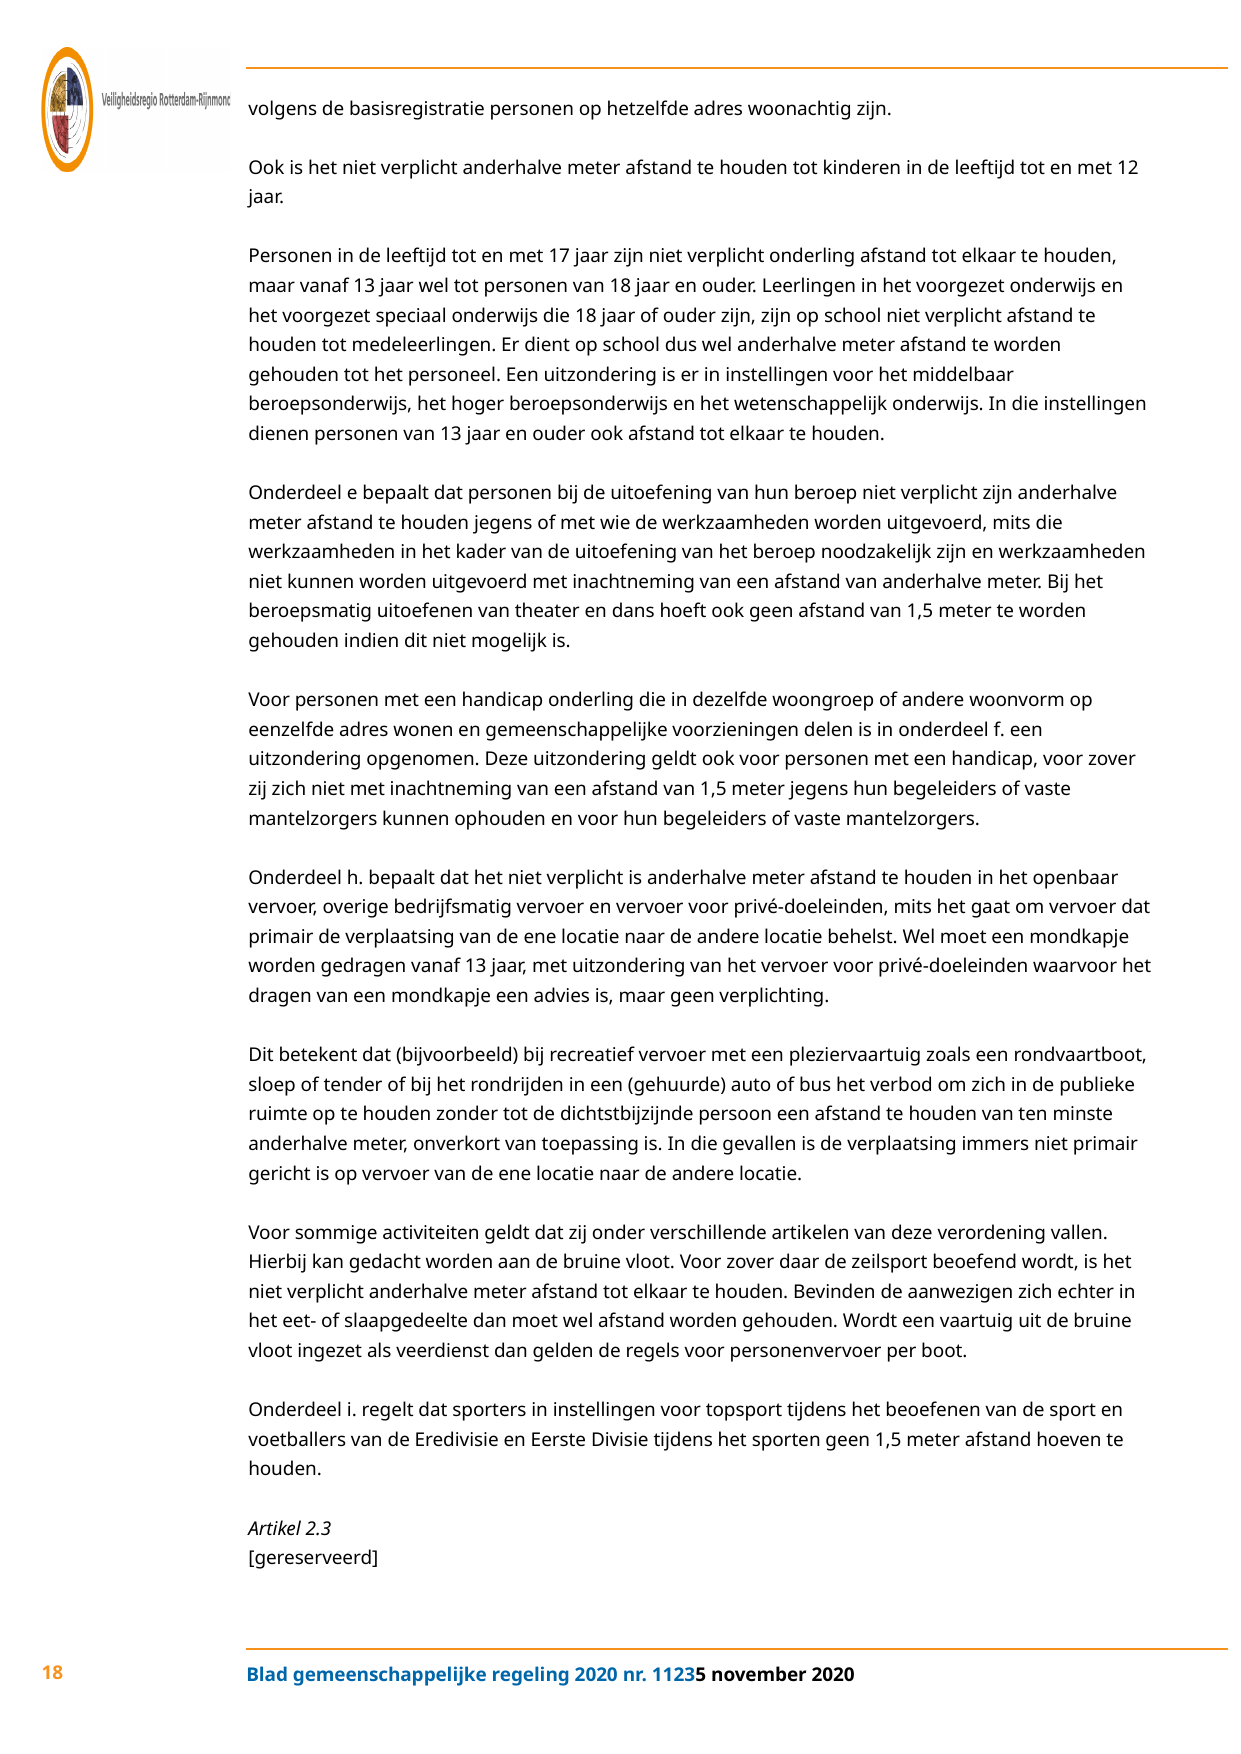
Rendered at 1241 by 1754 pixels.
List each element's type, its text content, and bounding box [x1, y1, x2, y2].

text Onderdeel e bepaalt dat personen bij de uitoefening van hun beroep niet verplicht zijn anderhalve meter afstand te houden jegens of met wie de werkzaamheden worden uitgevoerd, mits die werkzaamheden in het kader van de uitoefening van het beroep noodzakelijk zijn en werkzaamheden niet kunnen worden uitgevoerd met inachtneming van een afstand van anderhalve meter. Bij het beroepsmatig uitoefenen van theater en dans hoeft ook geen afstand van 1,5 meter te worden gehouden indien dit niet mogelijk is. [248, 479, 1152, 653]
text volgens de basisregistratie personen op hetzelfde adres woonachtig zijn. [248, 95, 1152, 121]
text Onderdeel h. bepaalt dat het niet verplicht is anderhalve meter afstand te houden in het openbaar vervoer, overige bedrijfsmatig vervoer en vervoer voor privé-doeleinden, mits het gaat om vervoer dat primair de verplaatsing van de ene locatie naar de andere locatie behelst. Wel moet een mondkapje worden gedragen vanaf 13 jaar, met uitzondering van het vervoer voor privé-doeleinden waarvoor het dragen van een mondkapje een advies is, maar geen verplichting. [248, 864, 1152, 1008]
text Dit betekent dat (bijvoorbeeld) bij recreatief vervoer met een pleziervaartuig zoals een rondvaartboot, sloep of tender of bij het rondrijden in een (gehuurde) auto of bus het verbod om zich in de publieke ruimte op te houden zonder tot de dichtstbijzijnde persoon een afstand te houden van ten minste anderhalve meter, onverkort van toepassing is. In die gevallen is de verplaatsing immers niet primair gericht is op vervoer van de ene locatie naar de andere locatie. [248, 1041, 1152, 1186]
text Voor sommige activiteiten geldt dat zij onder verschillende artikelen van deze verordening vallen. Hierbij kan gedacht worden aan de bruine vloot. Voor zover daar de zeilsport beoefend wordt, is het niet verplicht anderhalve meter afstand tot elkaar te houden. Bevinden de aanwezigen zich echter in het eet- of slaapgedeelte dan moet wel afstand worden gehouden. Wordt een vaartuig uit de bruine vloot ingezet als veerdienst dan gelden de regels voor personenvervoer per boot. [248, 1219, 1152, 1363]
text Personen in de leeftijd tot en met 17 jaar zijn niet verplicht onderling afstand tot elkaar te houden, maar vanaf 13 jaar wel tot personen van 18 jaar en ouder. Leerlingen in het voorgezet onderwijs en het voorgezet speciaal onderwijs die 18 jaar of ouder zijn, zijn op school niet verplicht afstand te houden tot medeleerlingen. Er dient op school dus wel anderhalve meter afstand te worden gehouden tot het personeel. Een uitzondering is er in instellingen voor het middelbaar beroepsonderwijs, het hoger beroepsonderwijs en het wetenschappelijk onderwijs. In die instellingen dienen personen van 13 jaar en ouder ook afstand tot elkaar te houden. [248, 243, 1152, 446]
picture [41, 47, 231, 172]
text Artikel 2.3 [248, 1515, 1152, 1541]
text Onderdeel i. regelt dat sporters in instellingen voor topsport tijdens het beoefenen van de sport en voetballers van de Eredivisie en Eerste Divisie tijdens het sporten geen 1,5 meter afstand hoeven te houden. [248, 1396, 1152, 1481]
text Ook is het niet verplicht anderhalve meter afstand te houden tot kinderen in de leeftijd tot en met 12 jaar. [248, 154, 1152, 209]
text Voor personen met een handicap onderling die in dezelfde woongroep of andere woonvorm op eenzelfde adres wonen en gemeenschappelijke voorzieningen delen is in onderdeel f. een uitzondering opgenomen. Deze uitzondering geldt ook voor personen met een handicap, voor zover zij zich niet met inachtneming van een afstand van 1,5 meter jegens hun begeleiders of vaste mantelzorgers kunnen ophouden en voor hun begeleiders of vaste mantelzorgers. [248, 686, 1152, 831]
text [gereserveerd] [248, 1544, 1152, 1570]
